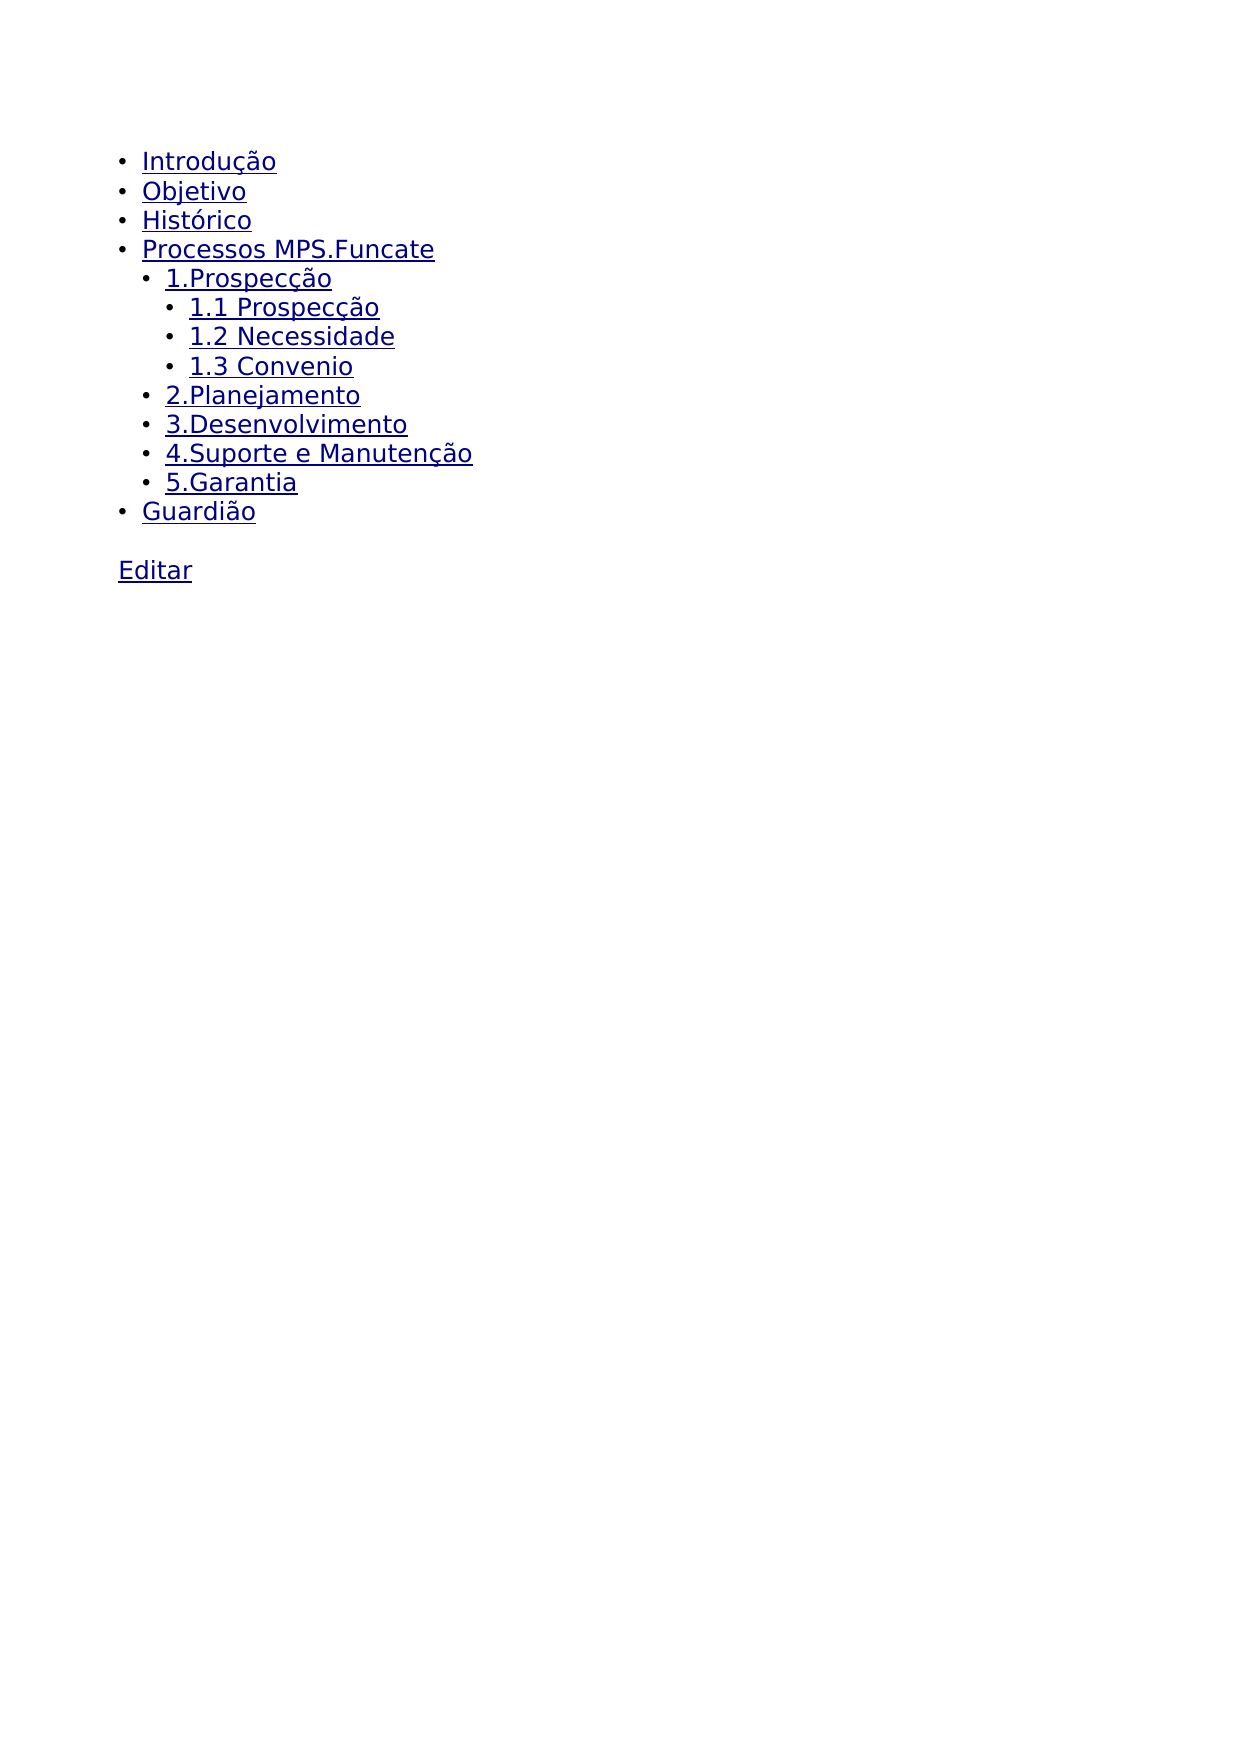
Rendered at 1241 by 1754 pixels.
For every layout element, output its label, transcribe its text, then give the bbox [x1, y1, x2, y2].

list 5.Garantia [142, 468, 1122, 498]
list Histórico [118, 206, 1122, 235]
list 4.Suporte e Manutenção [142, 439, 1122, 468]
text Editar [118, 556, 1122, 585]
list 1.Prospecção [142, 264, 1122, 293]
list 1.3 Convenio [165, 352, 1122, 381]
list Guardião [118, 498, 1122, 527]
list 2.Planejamento [142, 381, 1122, 410]
list Objetivo [118, 177, 1122, 206]
list 3.Desenvolvimento [142, 410, 1122, 439]
list 1.2 Necessidade [165, 323, 1122, 352]
list Processos MPS.Funcate [118, 235, 1122, 264]
list Introdução [118, 148, 1122, 177]
list 1.1 Prospecção [165, 293, 1122, 323]
